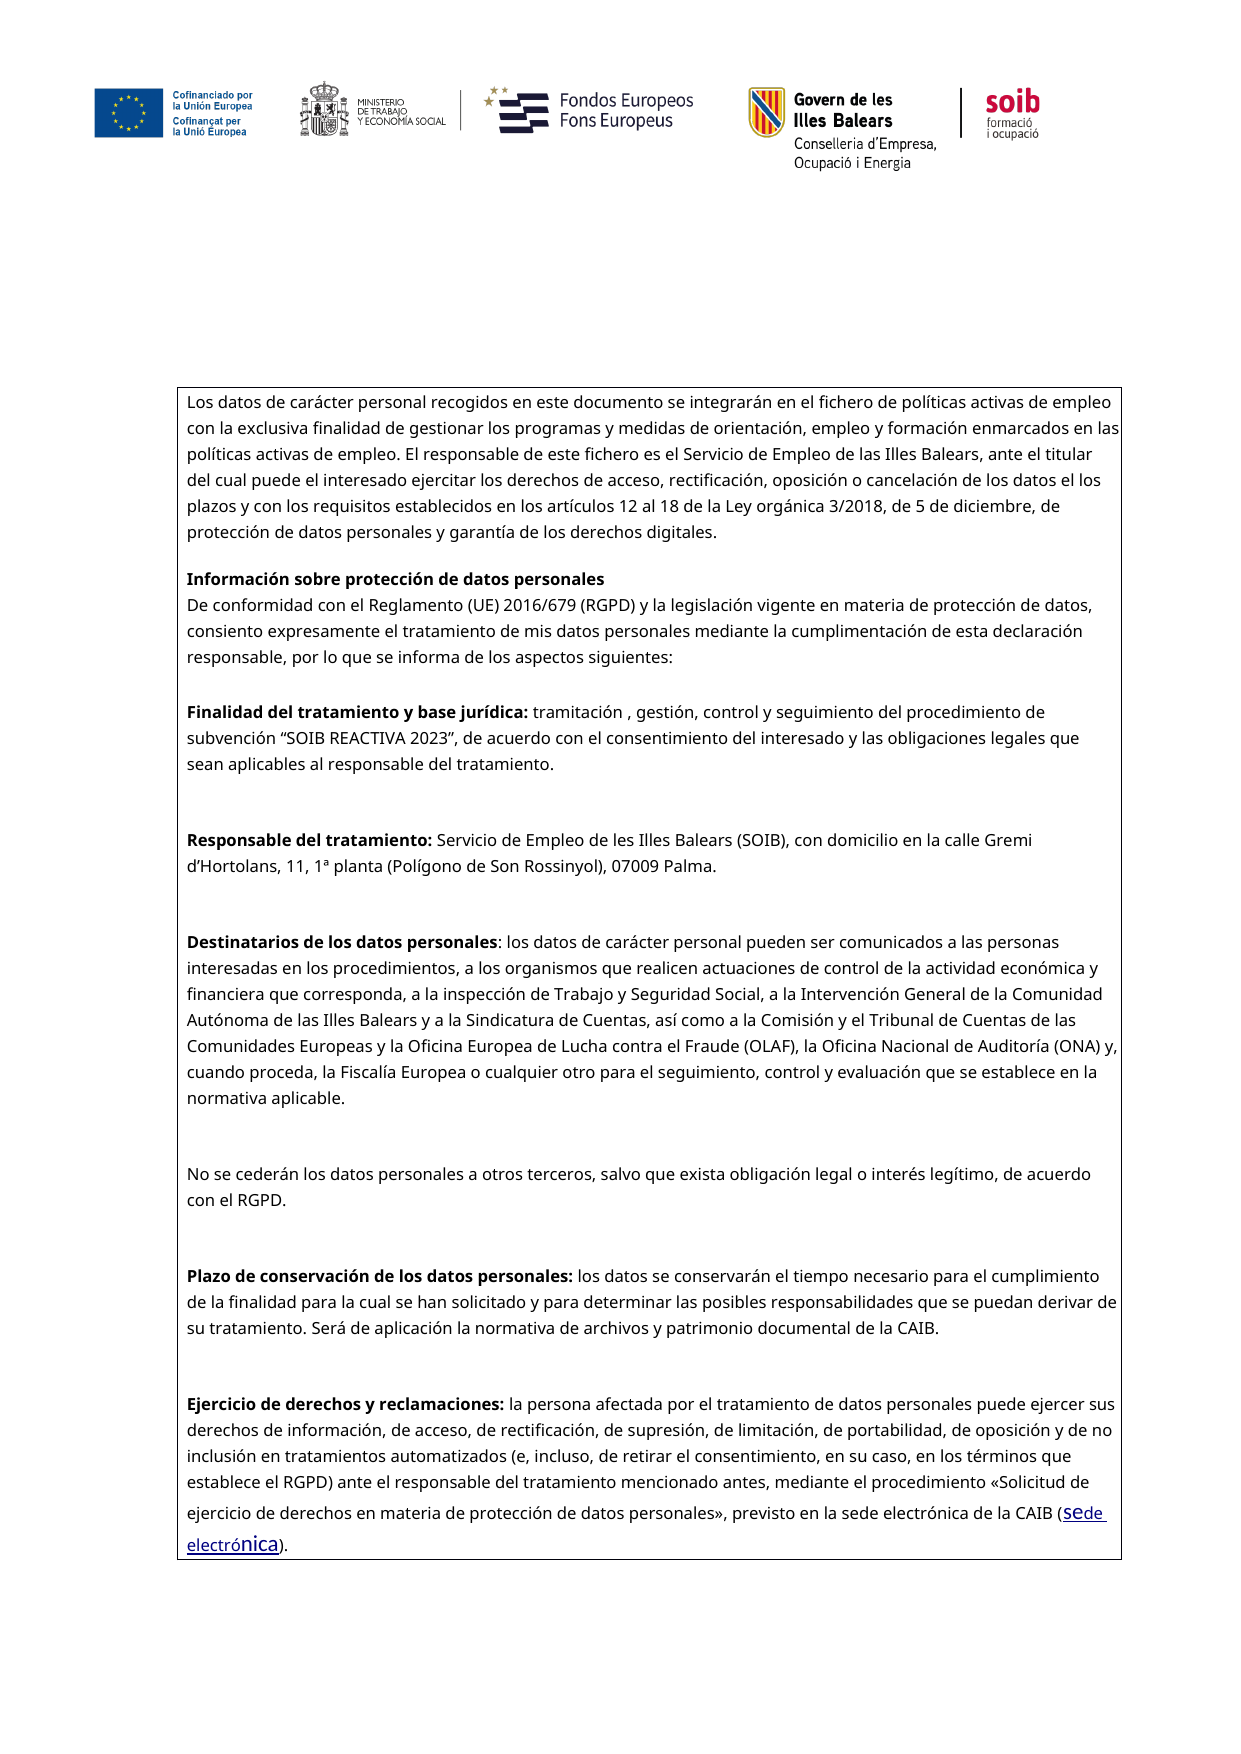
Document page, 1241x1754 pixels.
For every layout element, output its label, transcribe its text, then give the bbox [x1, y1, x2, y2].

text Finalidad del tratamiento y base jurídica: tramitación , gestión, control y seguimiento del procedimiento de subvención “SOIB REACTIVA 2023”, de acuerdo con el consentimiento del interesado y las obligaciones legales que sean aplicables al responsable del tratamiento. [178, 697, 1121, 775]
text Responsable del tratamiento: Servicio de Empleo de les Illes Balears (SOIB), con domicilio en la calle Gremi d’Hortolans, 11, 1ª planta (Polígono de Son Rossinyol), 07009 Palma. [178, 825, 1121, 877]
text Ejercicio de derechos y reclamaciones: la persona afectada por el tratamiento de datos personales puede ejercer sus derechos de información, de acceso, de rectificación, de supresión, de limitación, de portabilidad, de oposición y de no inclusión en tratamientos automatizados (e, incluso, de retirar el consentimiento, en su caso, en los términos que establece el RGPD) ante el responsable del tratamiento mencionado antes, mediante el procedimiento «Solicitud de ejercicio de derechos en materia de protección de datos personales», previsto en la sede electrónica de la CAIB (sede electrónica). [178, 1389, 1121, 1559]
text Los datos de carácter personal recogidos en este documento se integrarán en el fichero de políticas activas de empleo con la exclusiva finalidad de gestionar los programas y medidas de orientación, empleo y formación enmarcados en las políticas activas de empleo. El responsable de este fichero es el Servicio de Empleo de las Illes Balears, ante el titular del cual puede el interesado ejercitar los derechos de acceso, rectificación, oposición o cancelación de los datos el los plazos y con los requisitos establecidos en los artículos 12 al 18 de la Ley orgánica 3/2018, de 5 de diciembre, de protección de datos personales y garantía de los derechos digitales. [178, 388, 1121, 543]
picture [94, 73, 1040, 183]
text Información sobre protección de datos personales [178, 564, 1121, 590]
text No se cederán los datos personales a otros terceros, salvo que exista obligación legal o interés legítimo, de acuerdo con el RGPD. [178, 1159, 1121, 1211]
text Plazo de conservación de los datos personales: los datos se conservarán el tiempo necesario para el cumplimiento de la finalidad para la cual se han solicitado y para determinar las posibles responsabilidades que se puedan derivar de su tratamiento. Será de aplicación la normativa de archivos y patrimonio documental de la CAIB. [178, 1261, 1121, 1339]
text Destinatarios de los datos personales: los datos de carácter personal pueden ser comunicados a las personas interesadas en los procedimientos, a los organismos que realicen actuaciones de control de la actividad económica y financiera que corresponda, a la inspección de Trabajo y Seguridad Social, a la Intervención General de la Comunidad Autónoma de las Illes Balears y a la Sindicatura de Cuentas, así como a la Comisión y el Tribunal de Cuentas de las Comunidades Europeas y la Oficina Europea de Lucha contra el Fraude (OLAF), la Oficina Nacional de Auditoría (ONA) y, cuando proceda, la Fiscalía Europea o cualquier otro para el seguimiento, control y evaluación que se establece en la normativa aplicable. [178, 927, 1121, 1109]
text De conformidad con el Reglamento (UE) 2016/679 (RGPD) y la legislación vigente en materia de protección de datos, consiento expresamente el tratamiento de mis datos personales mediante la cumplimentación de esta declaración responsable, por lo que se informa de los aspectos siguientes: [178, 590, 1121, 668]
